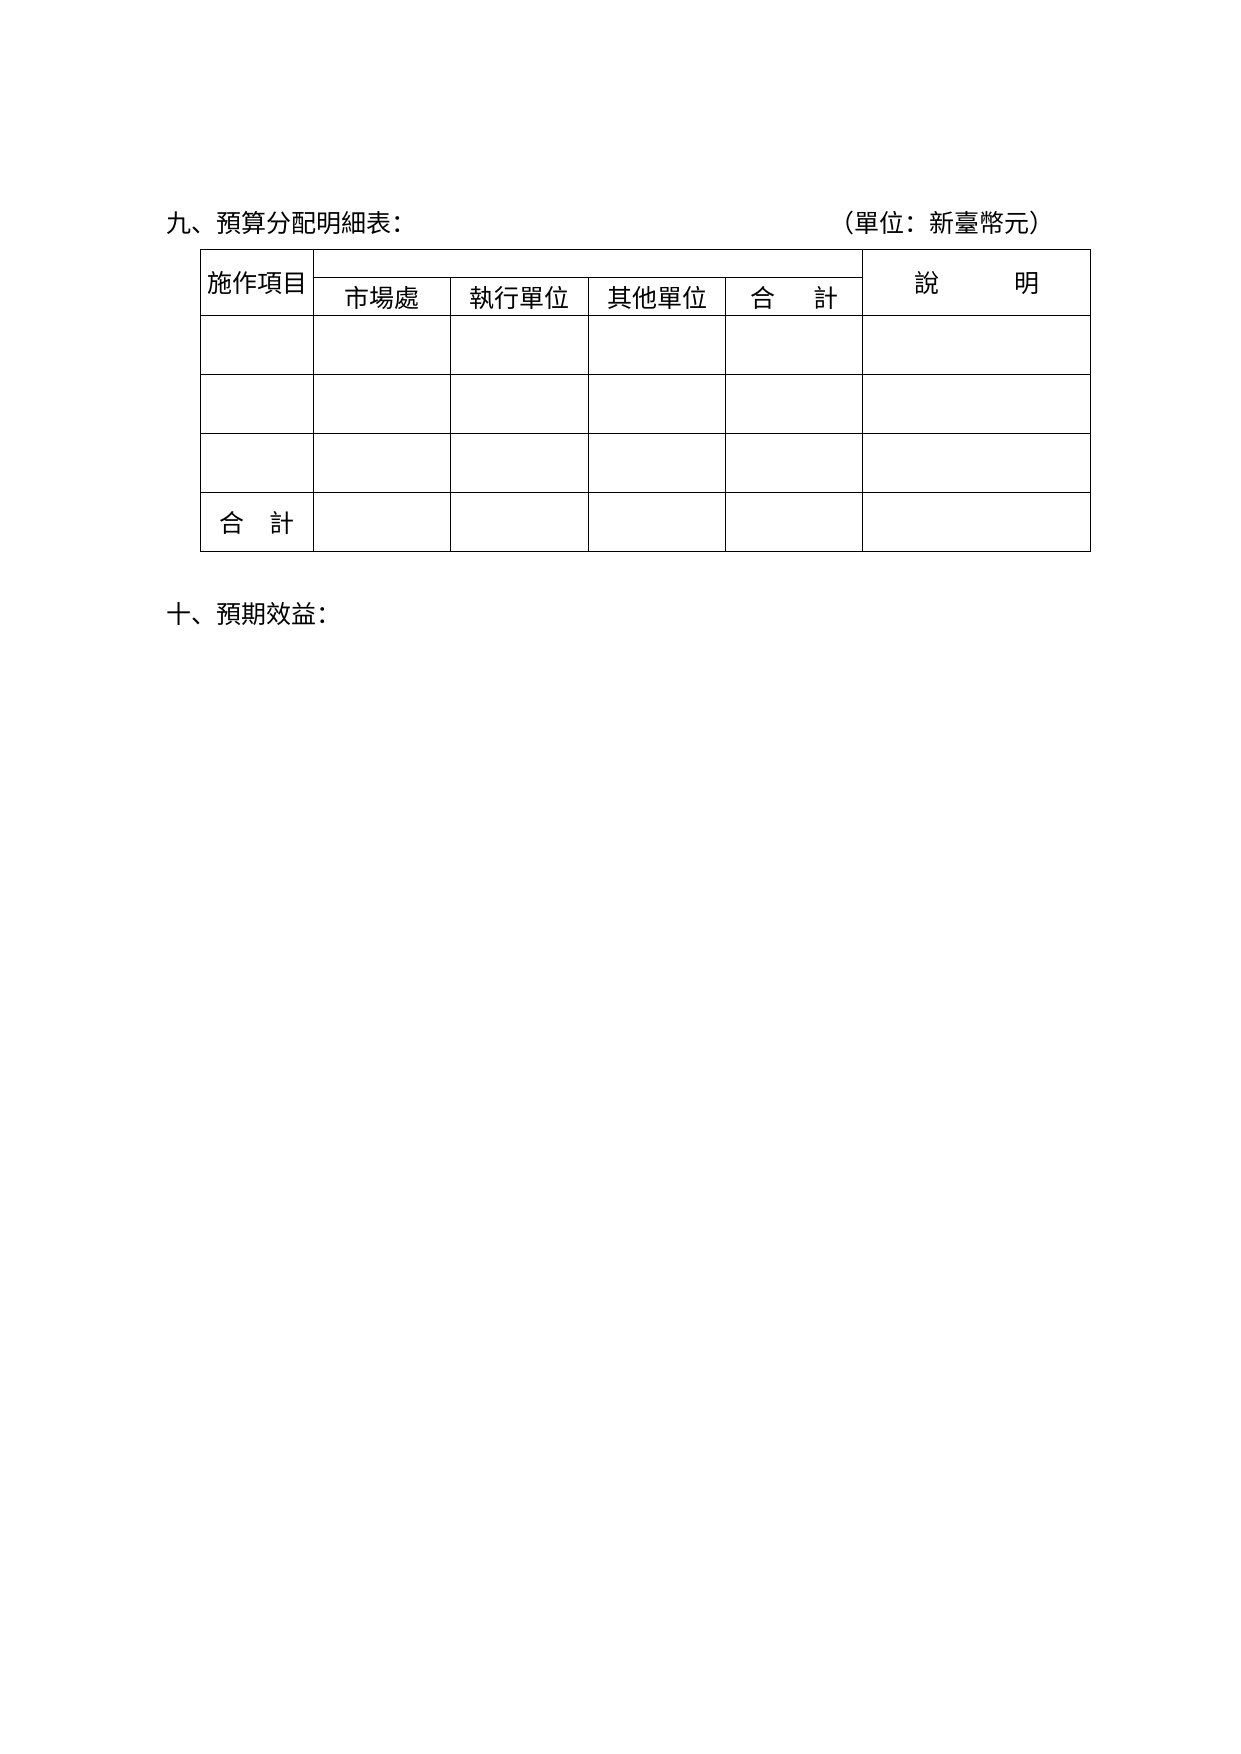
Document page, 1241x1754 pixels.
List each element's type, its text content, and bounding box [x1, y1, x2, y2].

table_cell 執行單位 [451, 278, 588, 314]
table_cell [451, 493, 588, 551]
table_cell [201, 316, 313, 373]
table_cell [589, 493, 725, 551]
table_cell [863, 375, 1090, 433]
text 十、預期效益： [166, 594, 1092, 631]
table_cell [726, 316, 862, 373]
table_header [314, 250, 862, 277]
table_cell [314, 493, 450, 551]
table_cell [589, 375, 725, 433]
table_cell [863, 493, 1090, 551]
table_cell [589, 316, 725, 373]
table_cell [201, 434, 313, 492]
table_cell 其他單位 [589, 278, 725, 314]
table_header 施作項目 [201, 250, 313, 314]
table_cell [451, 316, 588, 373]
table_cell [726, 375, 862, 433]
table_cell [314, 434, 450, 492]
table_cell [589, 434, 725, 492]
table_cell [863, 434, 1090, 492]
table_cell [451, 434, 588, 492]
table_cell 合 計 [726, 278, 862, 314]
table_cell 市場處 [314, 278, 450, 314]
table_cell [314, 316, 450, 373]
table_header 說 明 [863, 250, 1090, 314]
table_cell [451, 375, 588, 433]
table_cell 合 計 [201, 493, 313, 551]
table_cell [201, 375, 313, 433]
table_cell [726, 434, 862, 492]
table_cell [726, 493, 862, 551]
table_cell [314, 375, 450, 433]
text 九、預算分配明細表： （單位：新臺幣元） [166, 203, 1092, 239]
table_cell [863, 316, 1090, 373]
